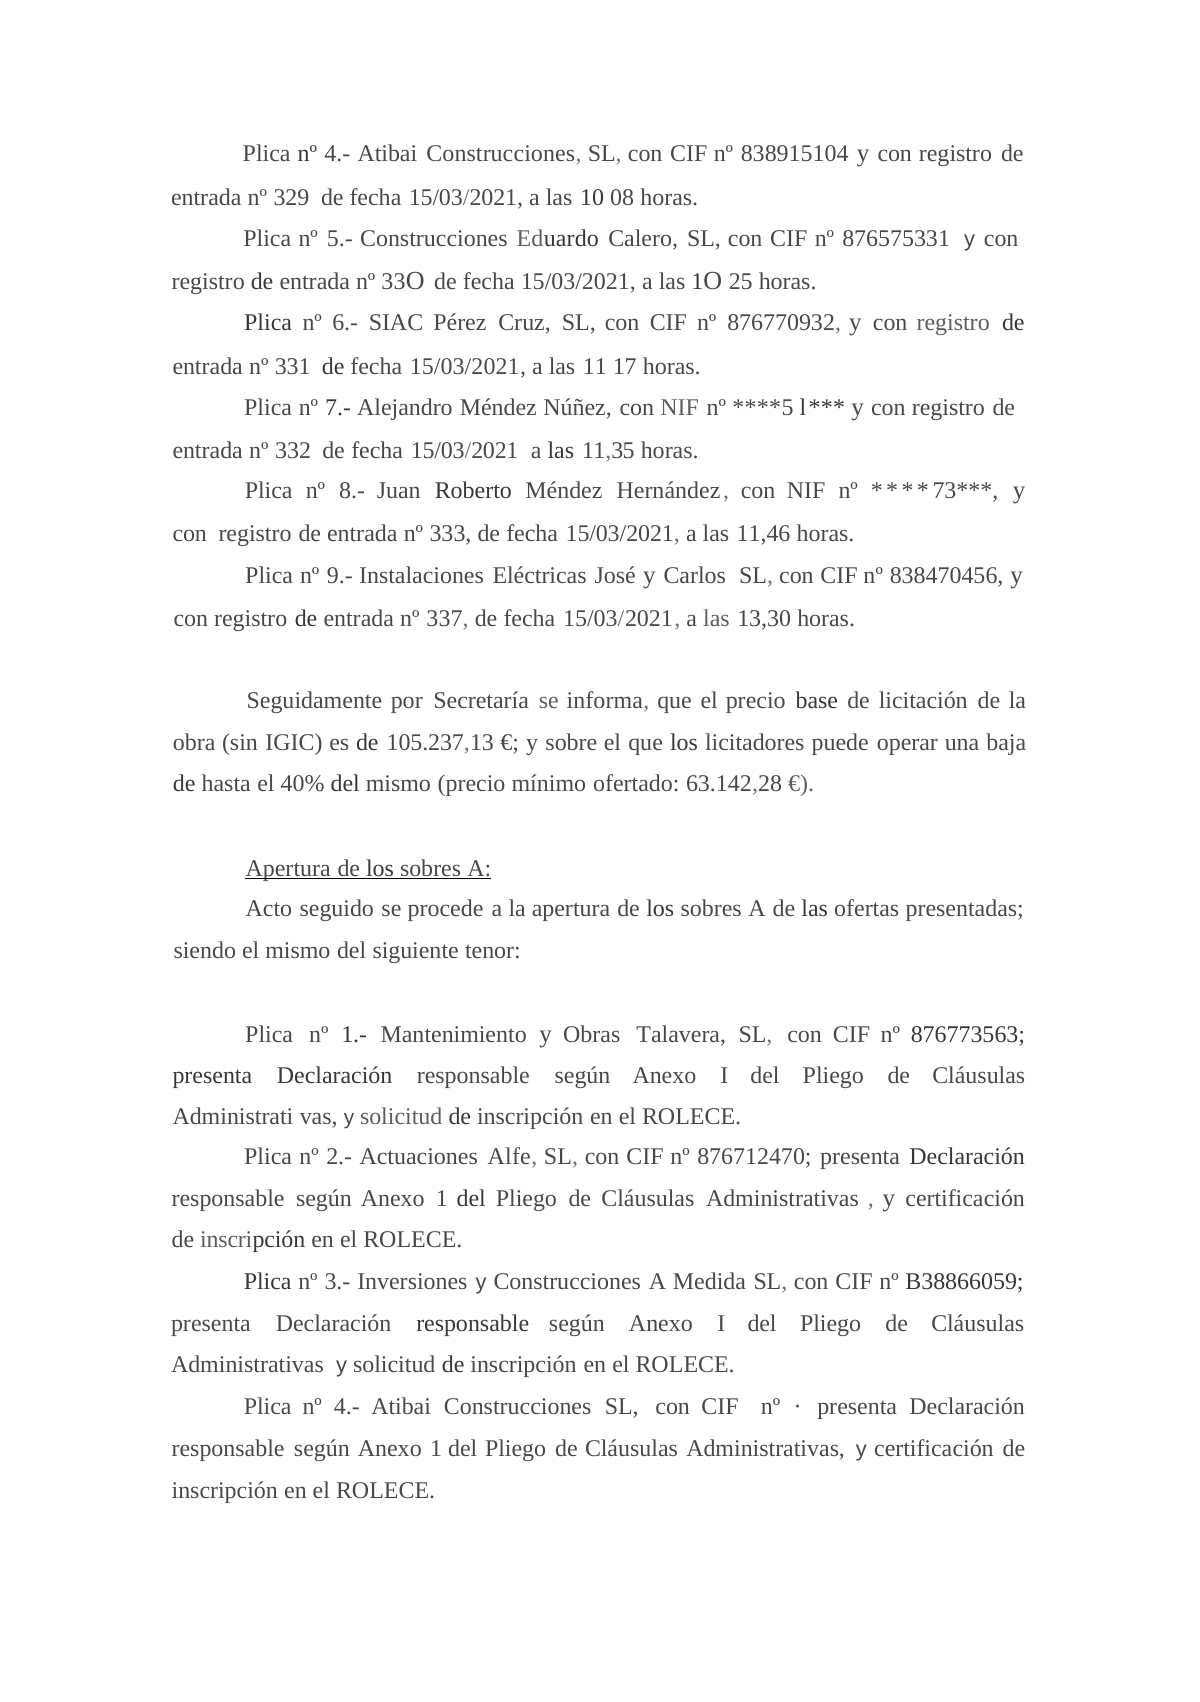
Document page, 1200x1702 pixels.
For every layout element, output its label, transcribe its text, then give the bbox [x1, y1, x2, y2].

text registro de entrada nº 33O de fecha 15/03/2021, a las 1O 25 horas. [171, 265, 1037, 295]
text Apertura de los sobres A: [245, 854, 1037, 882]
text Plica nº 8.- Juan Roberto Méndez Hernández, con NIF nº ****73***, y con registro de entrada nº 333, de fecha 15/03/2021, a las 11,46 horas. [172, 475, 1026, 547]
text entrada nº 332 de fecha 15/03/2021 a las 11,35 horas. [172, 436, 1037, 463]
text Plica nº 4.- Atibai Construcciones, SL, con CIF nº 838915104 y con registro de entrada nº 329 de fecha 15/03/2021, a las 10 08 horas. [171, 138, 1024, 211]
text Plica nº 7.- Alejandro Méndez Núñez, con NIF nº ****5 l *** y con registro de [172, 395, 1037, 421]
text Plica nº 6.- SIAC Pérez Cruz, SL, con CIF nº 876770932, y con registro de entrada nº 331 de fecha 15/03/2021, a las 11 17 horas. [172, 307, 1026, 379]
text Plica nº 1.- Mantenimiento y Obras Talavera, SL, con CIF nº 876773563; presenta Declaración responsable según Anexo I del Pliego de Cláusulas Administrati vas, y solicitud de inscripción en el ROLECE. [172, 1019, 1025, 1129]
text con registro de entrada nº 337, de fecha 15/03/2021, a las 13,30 horas. [173, 604, 1037, 631]
text Plica nº 9.- Instalaciones Eléctricas José y Carlos SL, con CIF nº 838470456, y [173, 562, 1037, 588]
text Plica nº 4.- Atibai Construcciones SL, con CIF nº · presenta Declaración responsable según Anexo 1 del Pliego de Cláusulas Administrativas, y certificación de inscripción en el ROLECE. [171, 1392, 1025, 1503]
text Plica nº 3.- Inversiones y Construcciones A Medida SL, con CIF nº B38866059; presenta Declaración responsable según Anexo I del Pliego de Cláusulas Administrativas y solicitud de inscripción en el ROLECE. [171, 1267, 1024, 1378]
text Plica nº 2.- Actuaciones Alfe, SL, con CIF nº 876712470; presenta Declaración responsable según Anexo 1 del Pliego de Cláusulas Administrativas , y certificación de inscripción en el ROLECE. [171, 1142, 1026, 1253]
text Seguidamente por Secretaría se informa, que el precio base de licitación de la obra (sin IGIC) es de 105.237,13 €; y sobre el que los licitadores puede operar una baja de hasta el 40% del mismo (precio mínimo ofertado: 63.142,28 €). [173, 686, 1026, 797]
text Acto seguido se procede a la apertura de los sobres A de las ofertas presentadas; siendo el mismo del siguiente tenor: [173, 894, 1024, 964]
text Plica nº 5.- Construcciones Eduardo Calero, SL, con CIF nº 876575331 y con [171, 227, 1037, 251]
